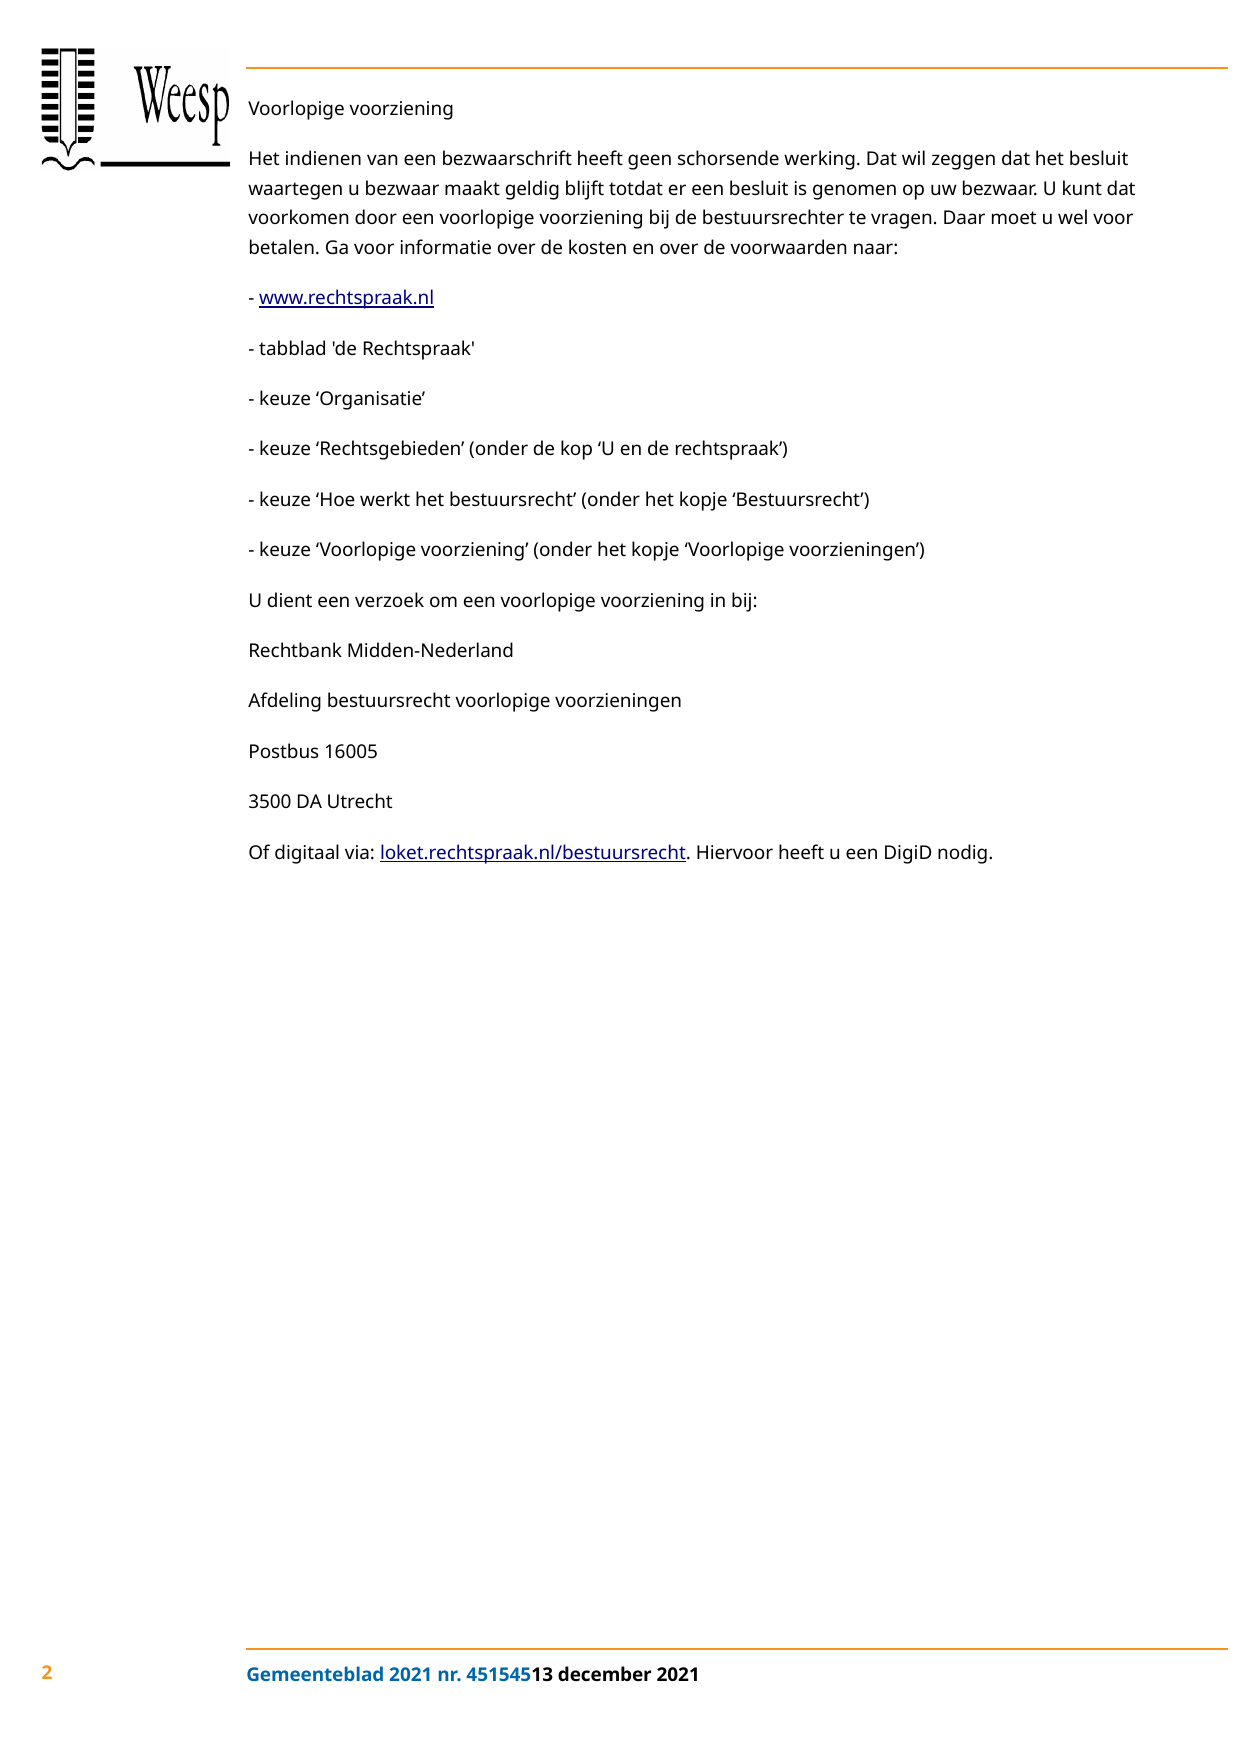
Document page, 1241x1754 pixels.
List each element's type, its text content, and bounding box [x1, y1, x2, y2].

text U dient een verzoek om een voorlopige voorziening in bij: [248, 587, 1152, 613]
text Het indienen van een bezwaarschrift heeft geen schorsende werking. Dat wil zeggen dat het besluit waartegen u bezwaar maakt geldig blijft totdat er een besluit is genomen op uw bezwaar. U kunt dat voorkomen door een voorlopige voorziening bij de bestuursrechter te vragen. Daar moet u wel voor betalen. Ga voor informatie over de kosten en over de voorwaarden naar: [248, 145, 1152, 260]
text Voorlopige voorziening [248, 95, 1152, 121]
text 3500 DA Utrecht [248, 788, 1152, 814]
picture [41, 47, 231, 172]
text Postbus 16005 [248, 738, 1152, 764]
text - keuze ‘Hoe werkt het bestuursrecht’ (onder het kopje ‘Bestuursrecht’) [248, 486, 1152, 512]
text Of digitaal via: loket.rechtspraak.nl/bestuursrecht. Hiervoor heeft u een DigiD nodig. [248, 839, 1152, 865]
text - tabblad 'de Rechtspraak' [248, 335, 1152, 361]
text - www.rechtspraak.nl [248, 284, 1152, 310]
text Afdeling bestuursrecht voorlopige voorzieningen [248, 688, 1152, 713]
text Rechtbank Midden-Nederland [248, 637, 1152, 663]
text - keuze ‘Voorlopige voorziening’ (onder het kopje ‘Voorlopige voorzieningen’) [248, 536, 1152, 562]
text - keuze ‘Rechtsgebieden’ (onder de kop ‘U en de rechtspraak’) [248, 436, 1152, 461]
text - keuze ‘Organisatie’ [248, 385, 1152, 411]
